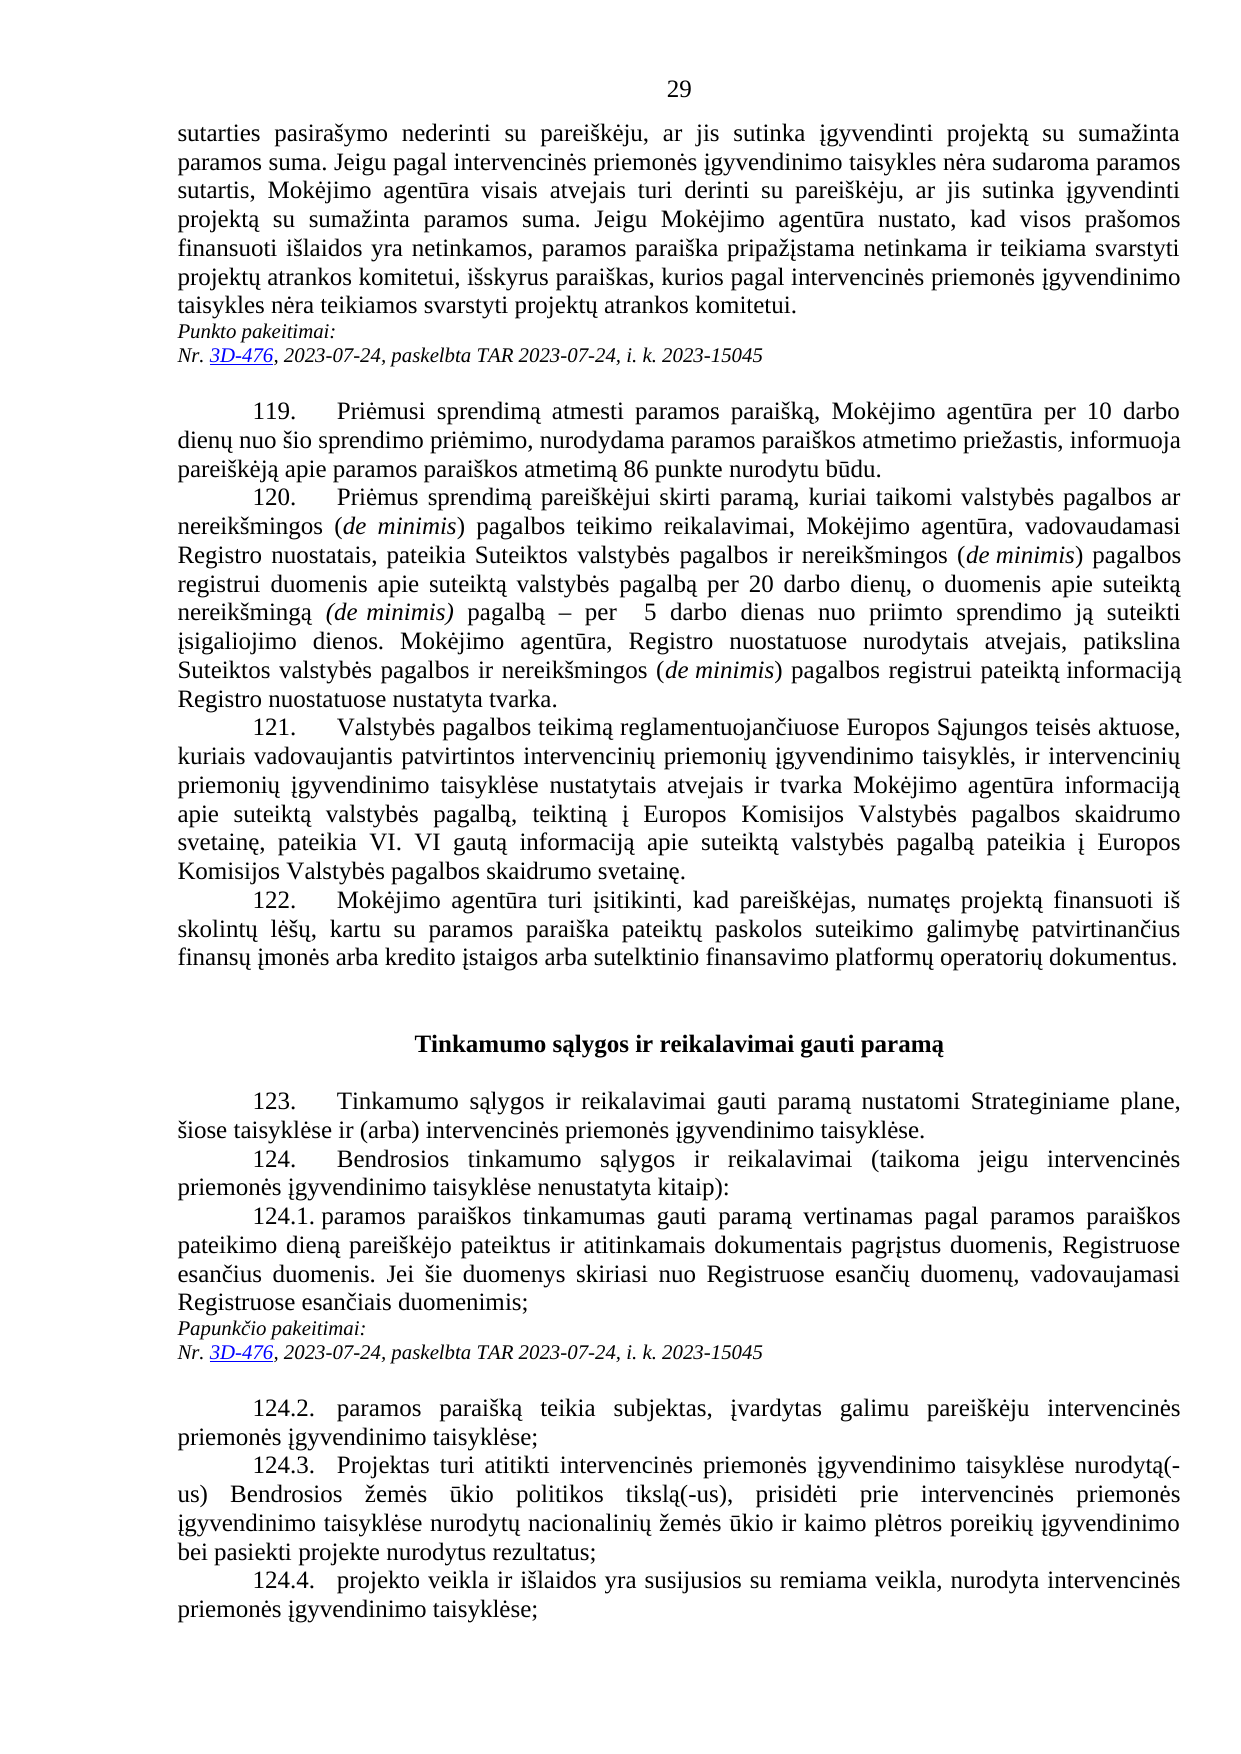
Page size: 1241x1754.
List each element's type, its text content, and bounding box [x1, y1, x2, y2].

text 121. Valstybės pagalbos teikimą reglamentuojančiuose Europos Sąjungos teisės aktuose, kuriais vadovaujantis patvirtintos intervencinių priemonių įgyvendinimo taisyklės, ir intervencinių priemonių įgyvendinimo taisyklėse nustatytais atvejais ir tvarka Mokėjimo agentūra informaciją apie suteiktą valstybės pagalbą, teiktiną į Europos Komisijos Valstybės pagalbos skaidrumo svetainę, pateikia VI. VI gautą informaciją apie suteiktą valstybės pagalbą pateikia į Europos Komisijos Valstybės pagalbos skaidrumo svetainę. [177, 712, 1181, 885]
text 124. Bendrosios tinkamumo sąlygos ir reikalavimai (taikoma jeigu intervencinės priemonės įgyvendinimo taisyklėse nenustatyta kitaip): [177, 1144, 1181, 1201]
text Papunkčio pakeitimai: [177, 1316, 1181, 1340]
text 120. Priėmus sprendimą pareiškėjui skirti paramą, kuriai taikomi valstybės pagalbos ar nereikšmingos (de minimis) pagalbos teikimo reikalavimai, Mokėjimo agentūra, vadovaudamasi Registro nuostatais, pateikia Suteiktos valstybės pagalbos ir nereikšmingos (de minimis) pagalbos registrui duomenis apie suteiktą valstybės pagalbą per 20 darbo dienų, o duomenis apie suteiktą nereikšmingą (de minimis) pagalbą – per 5 darbo dienas nuo priimto sprendimo ją suteikti įsigaliojimo dienos. Mokėjimo agentūra, Registro nuostatuose nurodytais atvejais, patikslina Suteiktos valstybės pagalbos ir nereikšmingos (de minimis) pagalbos registrui pateiktą informaciją Registro nuostatuose nustatyta tvarka. [177, 482, 1181, 712]
text Punkto pakeitimai: [177, 319, 1181, 343]
text 119. Priėmusi sprendimą atmesti paramos paraišką, Mokėjimo agentūra per 10 darbo dienų nuo šio sprendimo priėmimo, nurodydama paramos paraiškos atmetimo priežastis, informuoja pareiškėją apie paramos paraiškos atmetimą 86 punkte nurodytu būdu. [177, 396, 1181, 482]
text 124.1. paramos paraiškos tinkamumas gauti paramą vertinamas pagal paramos paraiškos pateikimo dieną pareiškėjo pateiktus ir atitinkamais dokumentais pagrįstus duomenis, Registruose esančius duomenis. Jei šie duomenys skiriasi nuo Registruose esančių duomenų, vadovaujamasi Registruose esančiais duomenimis; [177, 1201, 1181, 1316]
text Nr. 3D-476, 2023-07-24, paskelbta TAR 2023-07-24, i. k. 2023-15045 [177, 343, 1181, 367]
subtitle Tinkamumo sąlygos ir reikalavimai gauti paramą [177, 1029, 1181, 1057]
text 123. Tinkamumo sąlygos ir reikalavimai gauti paramą nustatomi Strateginiame plane, šiose taisyklėse ir (arba) intervencinės priemonės įgyvendinimo taisyklėse. [177, 1086, 1181, 1144]
text 124.3. Projektas turi atitikti intervencinės priemonės įgyvendinimo taisyklėse nurodytą(-us) Bendrosios žemės ūkio politikos tikslą(-us), prisidėti prie intervencinės priemonės įgyvendinimo taisyklėse nurodytų nacionalinių žemės ūkio ir kaimo plėtros poreikių įgyvendinimo bei pasiekti projekte nurodytus rezultatus; [177, 1451, 1181, 1566]
text 124.4. projekto veikla ir išlaidos yra susijusios su remiama veikla, nurodyta intervencinės priemonės įgyvendinimo taisyklėse; [177, 1566, 1181, 1623]
text 122. Mokėjimo agentūra turi įsitikinti, kad pareiškėjas, numatęs projektą finansuoti iš skolintų lėšų, kartu su paramos paraiška pateiktų paskolos suteikimo galimybę patvirtinančius finansų įmonės arba kredito įstaigos arba sutelktinio finansavimo platformų operatorių dokumentus. [177, 885, 1181, 971]
text sutarties pasirašymo nederinti su pareiškėju, ar jis sutinka įgyvendinti projektą su sumažinta paramos suma. Jeigu pagal intervencinės priemonės įgyvendinimo taisykles nėra sudaroma paramos sutartis, Mokėjimo agentūra visais atvejais turi derinti su pareiškėju, ar jis sutinka įgyvendinti projektą su sumažinta paramos suma. Jeigu Mokėjimo agentūra nustato, kad visos prašomos finansuoti išlaidos yra netinkamos, paramos paraiška pripažįstama netinkama ir teikiama svarstyti projektų atrankos komitetui, išskyrus paraiškas, kurios pagal intervencinės priemonės įgyvendinimo taisykles nėra teikiamos svarstyti projektų atrankos komitetui. [177, 118, 1181, 319]
text Nr. 3D-476, 2023-07-24, paskelbta TAR 2023-07-24, i. k. 2023-15045 [177, 1340, 1181, 1364]
text 124.2. paramos paraišką teikia subjektas, įvardytas galimu pareiškėju intervencinės priemonės įgyvendinimo taisyklėse; [177, 1393, 1181, 1451]
